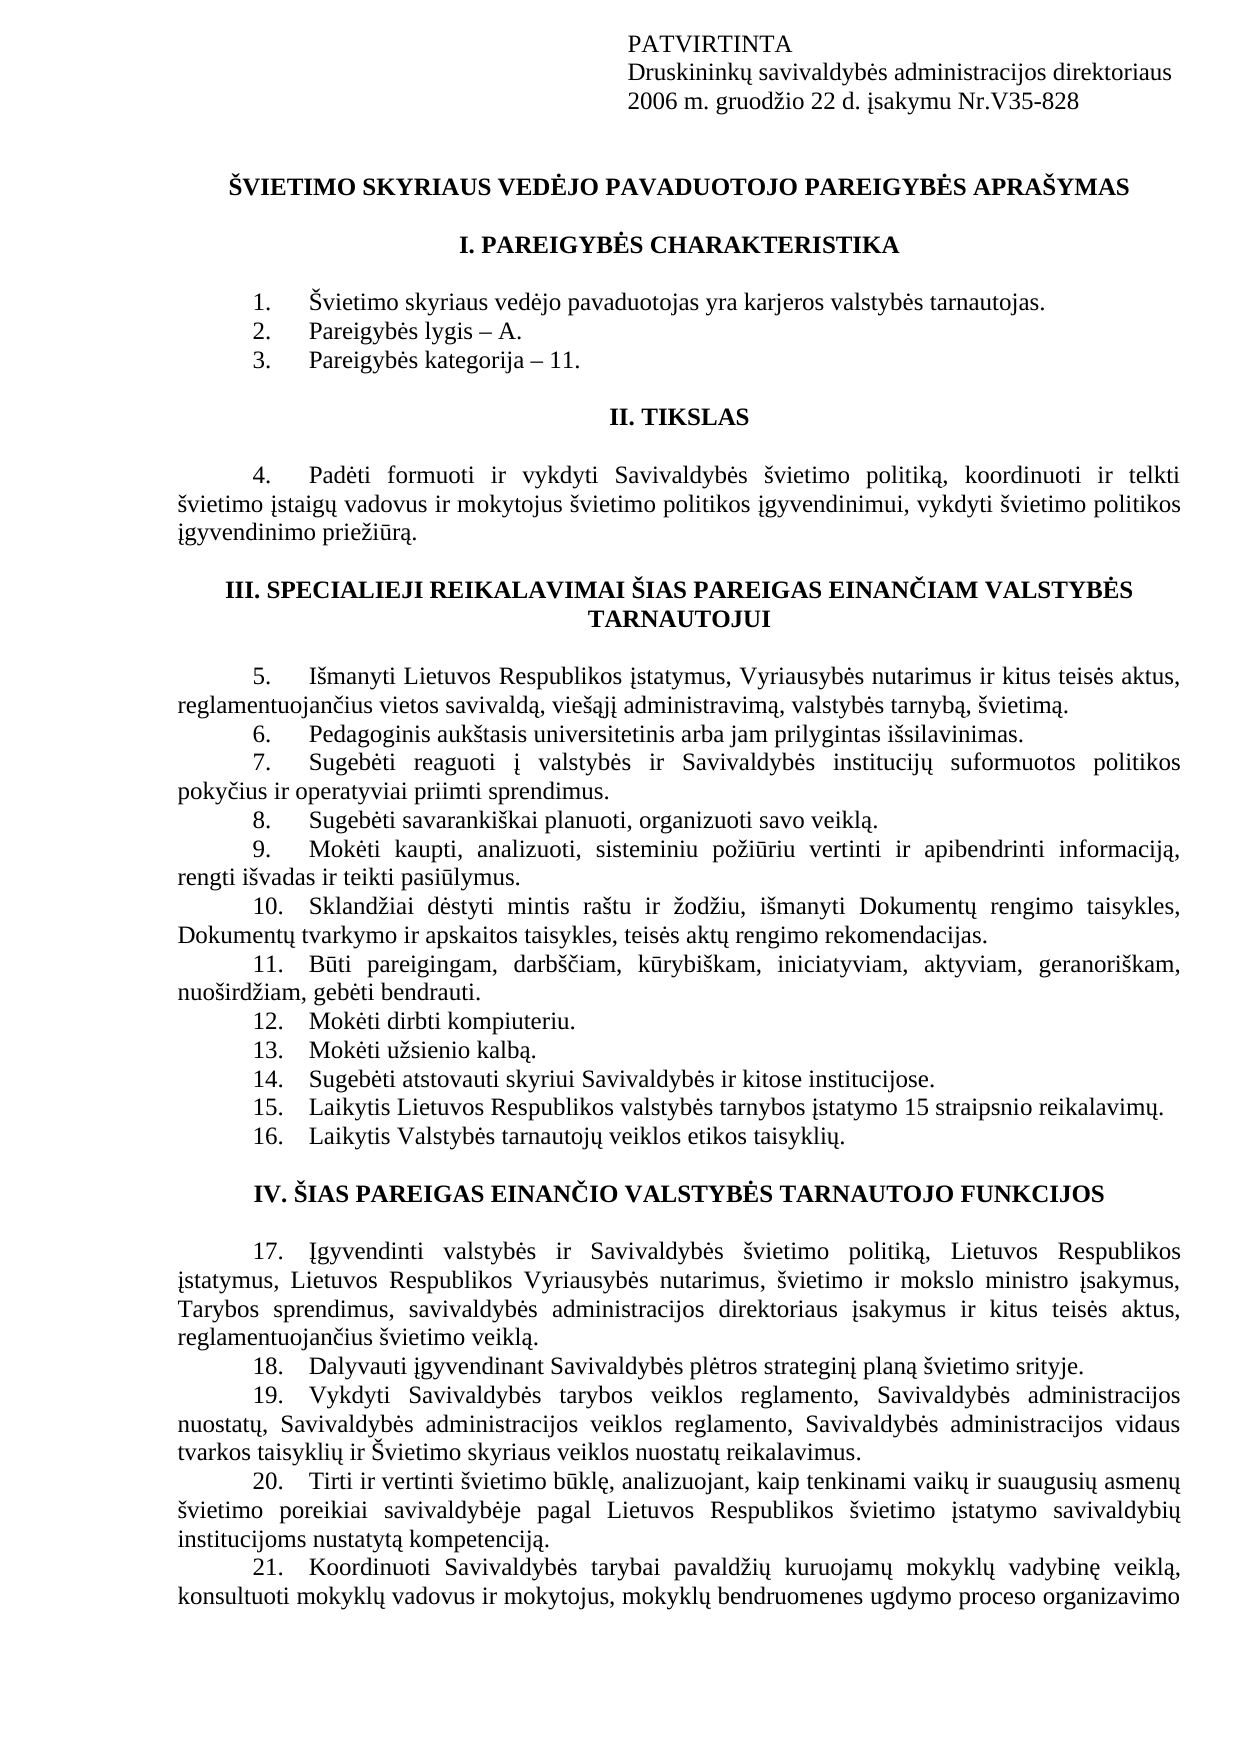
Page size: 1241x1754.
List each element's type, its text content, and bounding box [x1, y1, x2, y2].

text 5. Išmanyti Lietuvos Respublikos įstatymus, Vyriausybės nutarimus ir kitus teisės aktus, reglamentuojančius vietos savivaldą, viešąjį administravimą, valstybės tarnybą, švietimą. [177, 661, 1181, 719]
text 11. Būti pareigingam, darbščiam, kūrybiškam, iniciatyviam, aktyviam, geranoriškam, nuoširdžiam, gebėti bendrauti. [177, 949, 1181, 1006]
text 8. Sugebėti savarankiškai planuoti, organizuoti savo veiklą. [177, 805, 1181, 834]
text 13. Mokėti užsienio kalbą. [177, 1035, 1181, 1064]
text 9. Mokėti kaupti, analizuoti, sisteminiu požiūriu vertinti ir apibendrinti informaciją, rengti išvadas ir teikti pasiūlymus. [177, 834, 1181, 891]
text 12. Mokėti dirbti kompiuteriu. [177, 1006, 1181, 1035]
text 19. Vykdyti Savivaldybės tarybos veiklos reglamento, Savivaldybės administracijos nuostatų, Savivaldybės administracijos veiklos reglamento, Savivaldybės administracijos vidaus tvarkos taisyklių ir Švietimo skyriaus veiklos nuostatų reikalavimus. [177, 1380, 1181, 1466]
text 3. Pareigybės kategorija – 11. [177, 345, 1181, 374]
text I. PAREIGYBĖS CHARAKTERISTIKA [177, 230, 1181, 259]
text 18. Dalyvauti įgyvendinant Savivaldybės plėtros strateginį planą švietimo srityje. [177, 1351, 1181, 1380]
text 21. Koordinuoti Savivaldybės tarybai pavaldžių kuruojamų mokyklų vadybinę veiklą, konsultuoti mokyklų vadovus ir mokytojus, mokyklų bendruomenes ugdymo proceso organizavimo [177, 1552, 1181, 1610]
text 10. Sklandžiai dėstyti mintis raštu ir žodžiu, išmanyti Dokumentų rengimo taisykles, Dokumentų tvarkymo ir apskaitos taisykles, teisės aktų rengimo rekomendacijas. [177, 891, 1181, 949]
text 2006 m. gruodžio 22 d. įsakymu Nr.V35-828 [627, 86, 1181, 115]
text PATVIRTINTA [627, 29, 1181, 57]
text 17. Įgyvendinti valstybės ir Savivaldybės švietimo politiką, Lietuvos Respublikos įstatymus, Lietuvos Respublikos Vyriausybės nutarimus, švietimo ir mokslo ministro įsakymus, Tarybos sprendimus, savivaldybės administracijos direktoriaus įsakymus ir kitus teisės aktus, reglamentuojančius švietimo veiklą. [177, 1236, 1181, 1351]
text III. SPECIALIEJI REIKALAVIMAI ŠIAS PAREIGAS EINANČIAM VALSTYBĖS TARNAUTOJUI [177, 575, 1181, 632]
text 20. Tirti ir vertinti švietimo būklę, analizuojant, kaip tenkinami vaikų ir suaugusių asmenų švietimo poreikiai savivaldybėje pagal Lietuvos Respublikos švietimo įstatymo savivaldybių institucijoms nustatytą kompetenciją. [177, 1466, 1181, 1552]
text 4. Padėti formuoti ir vykdyti Savivaldybės švietimo politiką, koordinuoti ir telkti švietimo įstaigų vadovus ir mokytojus švietimo politikos įgyvendinimui, vykdyti švietimo politikos įgyvendinimo priežiūrą. [177, 460, 1181, 546]
text 15. Laikytis Lietuvos Respublikos valstybės tarnybos įstatymo 15 straipsnio reikalavimų. [177, 1092, 1181, 1121]
text IV. ŠIAS PAREIGAS EINANČIO VALSTYBĖS TARNAUTOJO FUNKCIJOS [177, 1179, 1181, 1207]
text 6. Pedagoginis aukštasis universitetinis arba jam prilygintas išsilavinimas. [177, 719, 1181, 747]
text 2. Pareigybės lygis – A. [177, 316, 1181, 345]
text 14. Sugebėti atstovauti skyriui Savivaldybės ir kitose institucijose. [177, 1064, 1181, 1092]
text Druskininkų savivaldybės administracijos direktoriaus [627, 57, 1181, 86]
text II. TIKSLAS [177, 402, 1181, 431]
text 16. Laikytis Valstybės tarnautojų veiklos etikos taisyklių. [177, 1121, 1181, 1150]
text 7. Sugebėti reaguoti į valstybės ir Savivaldybės institucijų suformuotos politikos pokyčius ir operatyviai priimti sprendimus. [177, 747, 1181, 805]
text 1. Švietimo skyriaus vedėjo pavaduotojas yra karjeros valstybės tarnautojas. [177, 287, 1181, 316]
text ŠVIETIMO SKYRIAUS VEDĖJO PAVADUOTOJO PAREIGYBĖS APRAŠYMAS [177, 172, 1181, 201]
